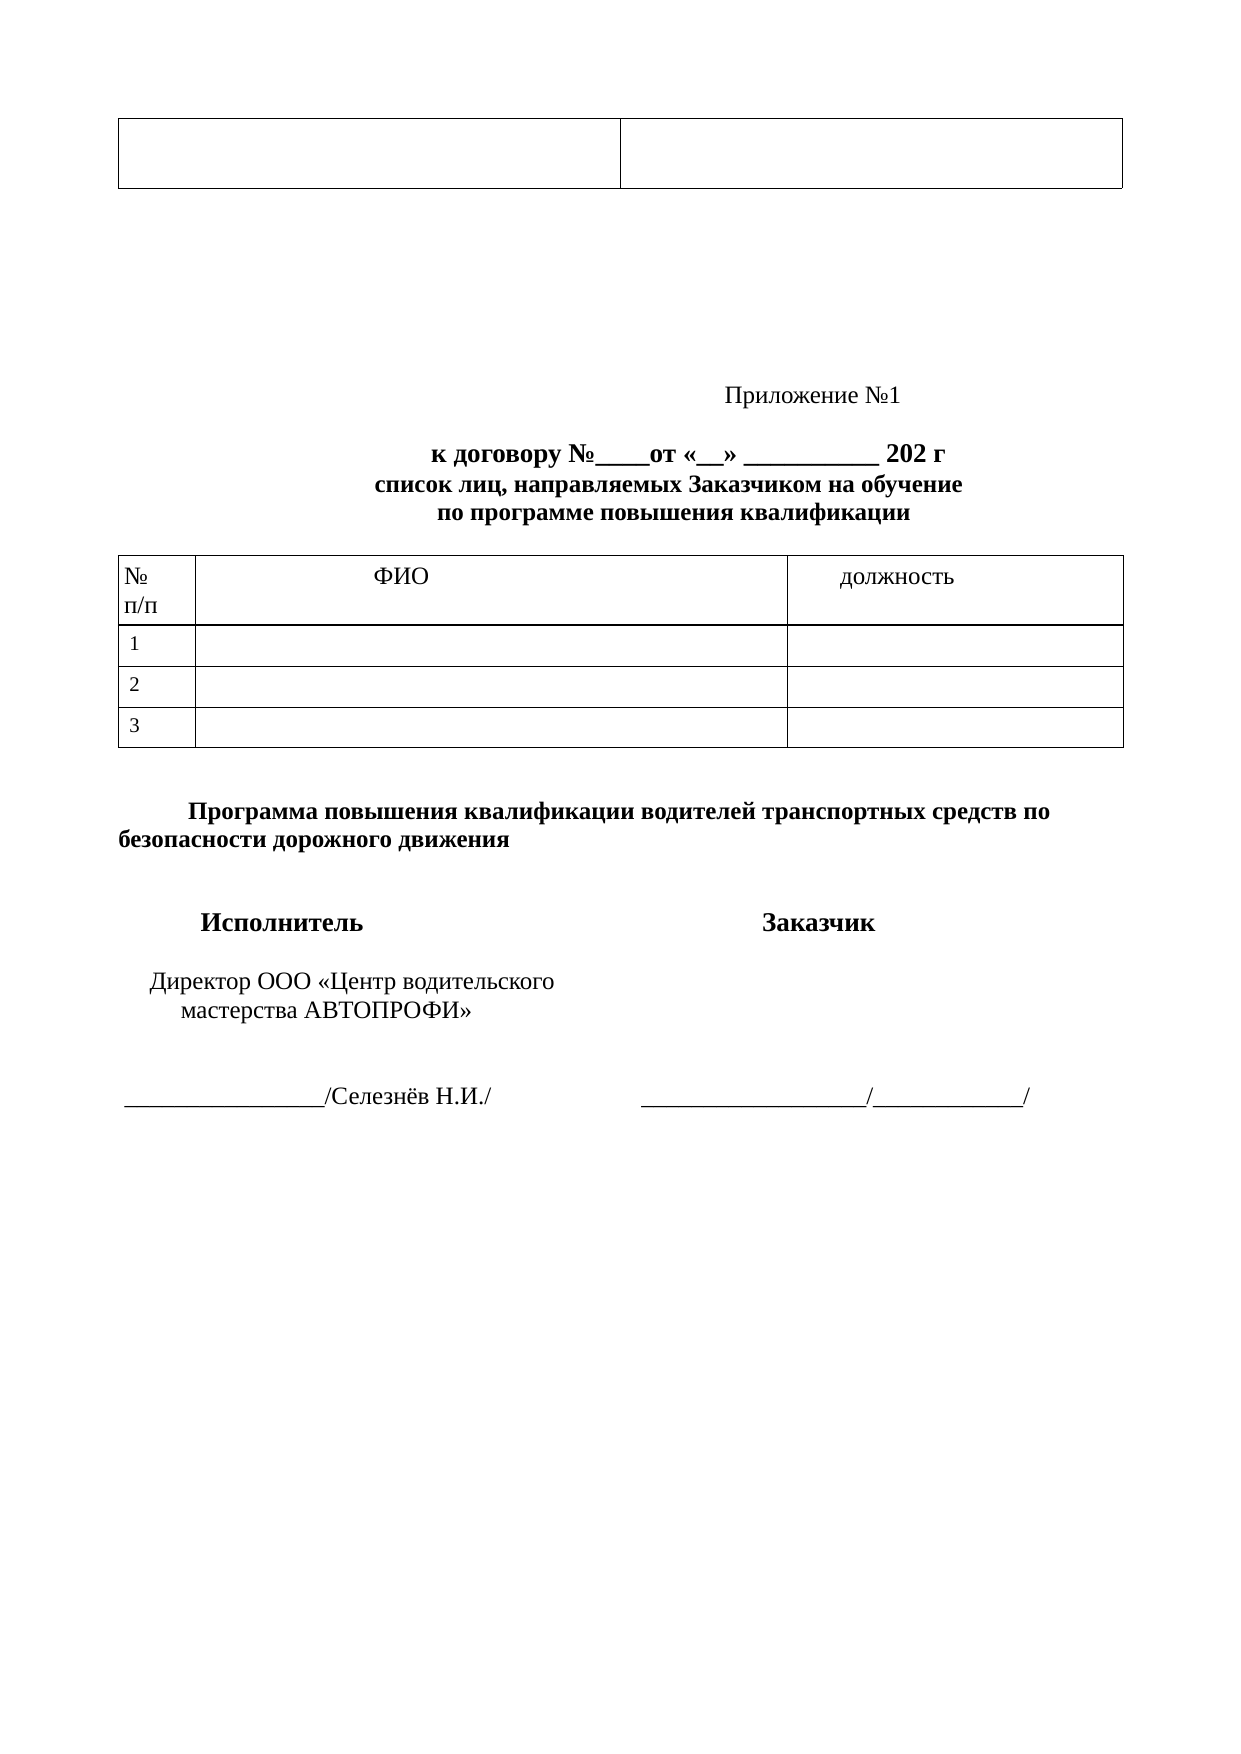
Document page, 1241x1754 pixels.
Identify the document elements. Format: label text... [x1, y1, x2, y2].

table_cell 2 [119, 667, 195, 706]
table_header [621, 119, 1122, 188]
text список лиц, направляемых Заказчиком на обучение [118, 469, 1122, 497]
table_header должность [788, 556, 1123, 624]
text мастерства АВТОПРОФИ» [118, 995, 1122, 1023]
table_cell 3 [119, 708, 195, 747]
text Директор ООО «Центр водительского [118, 966, 1122, 995]
table_header [788, 626, 1123, 666]
table_header № п/п [119, 556, 195, 624]
text к договору №____от «__» __________ 202 г [118, 437, 1122, 469]
text ________________/Селезнёв Н.И./ __________________/____________/ [118, 1081, 1122, 1110]
table_header [196, 626, 787, 666]
table_header [119, 119, 620, 188]
text Программа повышения квалификации водителей транспортных средств по безопасности дорожного движения [118, 796, 1122, 853]
table_header ФИО [196, 556, 787, 624]
table_header 1 [119, 626, 195, 666]
table_cell [788, 667, 1123, 706]
table_cell [196, 667, 787, 706]
text Исполнитель Заказчик [118, 906, 1122, 937]
table_cell [196, 708, 787, 747]
text Приложение №1 [118, 380, 1122, 409]
text по программе повышения квалификации [118, 497, 1122, 526]
table_cell [788, 708, 1123, 747]
